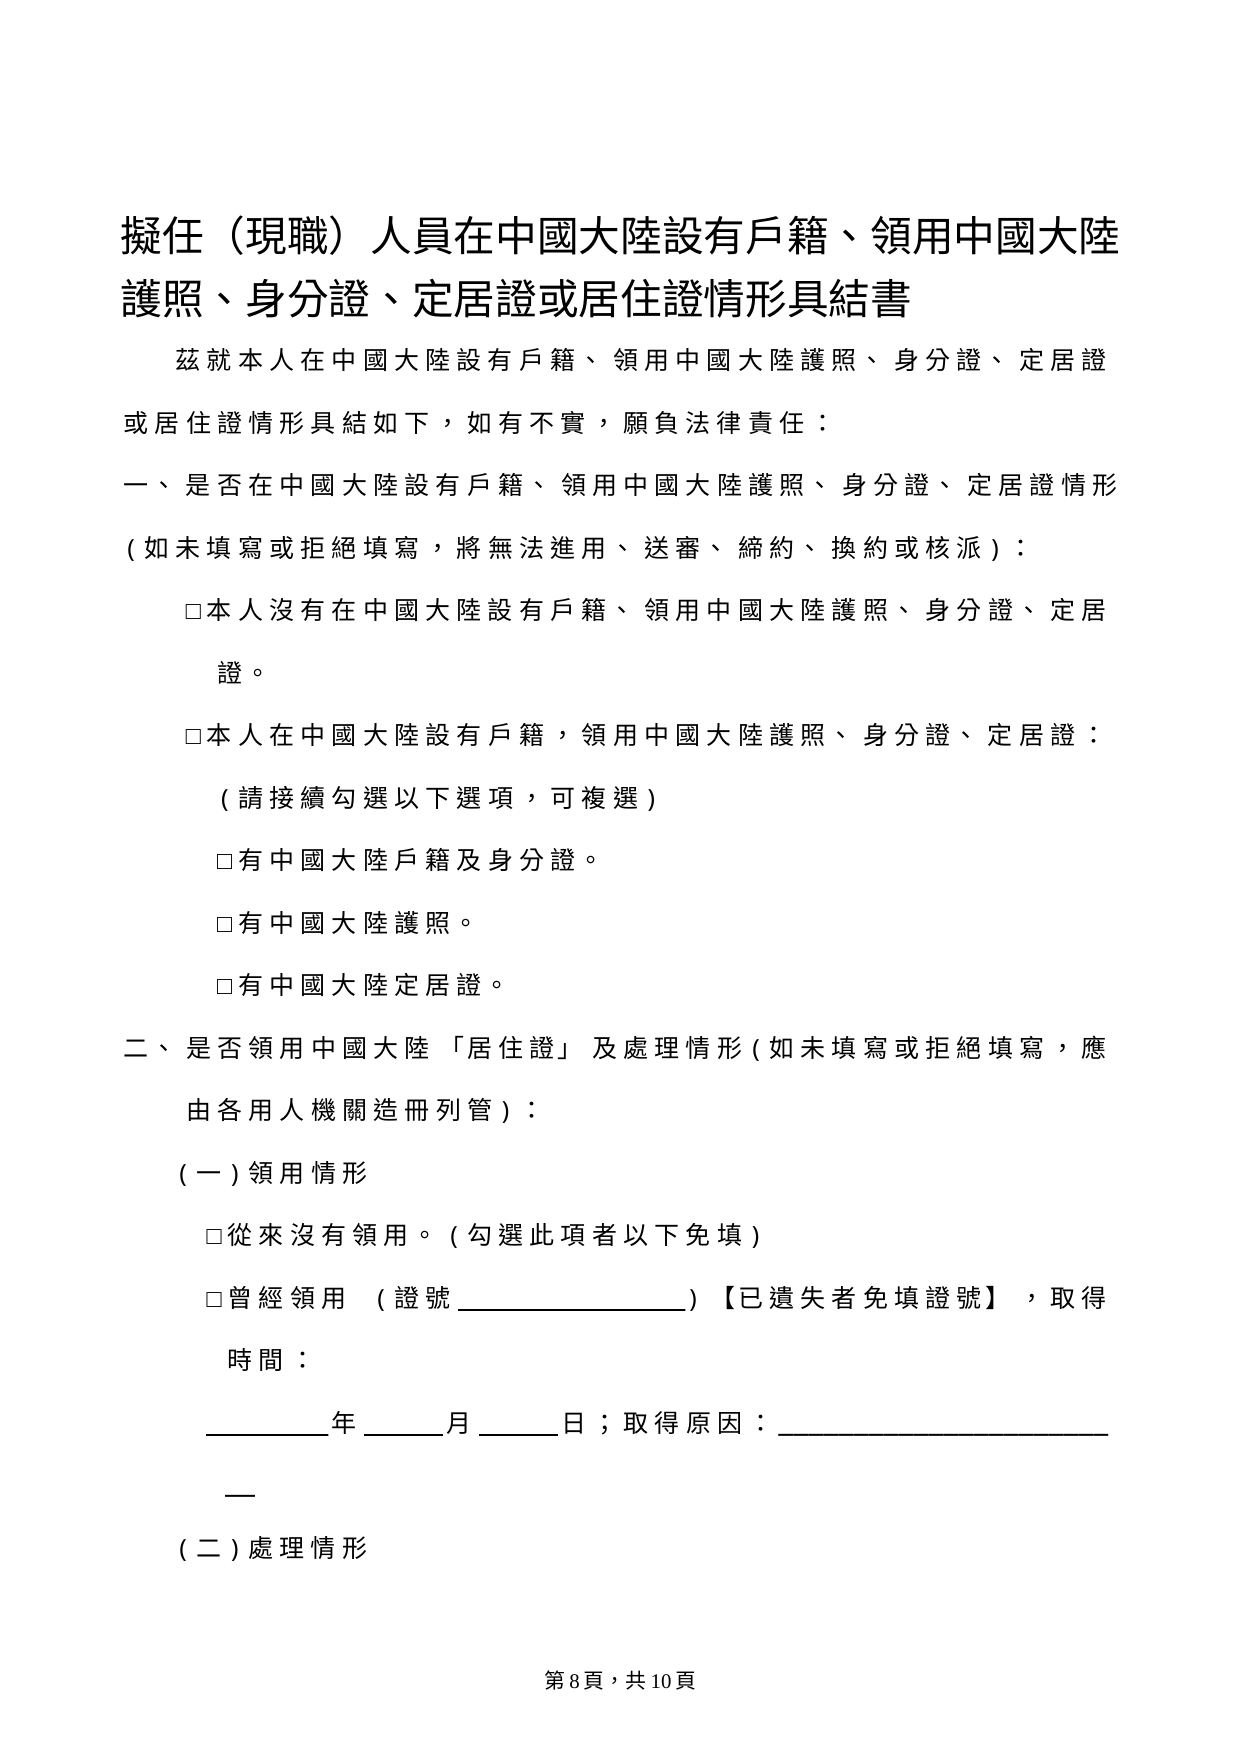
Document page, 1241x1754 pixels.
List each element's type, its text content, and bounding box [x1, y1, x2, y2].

text 茲就本人在中國大陸設有戶籍、領用中國大陸護照、身分證、定居證或居住證情形具結如下，如有不實，願負法律責任： [120, 317, 1120, 442]
text (二)處理情形 [170, 1504, 1120, 1567]
text □本人在中國大陸設有戶籍，領用中國大陸護照、身分證、定居證：(請接續勾選以下選項，可複選) [180, 692, 1120, 817]
text □有中國大陸定居證。 [207, 942, 1120, 1004]
text 擬任（現職）人員在中國大陸設有戶籍、領用中國大陸護照、身分證、定居證或居住證情形具結書 [120, 192, 1120, 317]
text □有中國大陸護照。 [207, 879, 1120, 942]
text (一)領用情形 [170, 1129, 1120, 1192]
text □有中國大陸戶籍及身分證。 [207, 817, 1120, 879]
text □曾經領用 (證號 )【已遺失者免填證號】，取得時間： [194, 1254, 1120, 1379]
text □本人沒有在中國大陸設有戶籍、領用中國大陸護照、身分證、定居證。 [180, 567, 1120, 692]
text 一、是否在中國大陸設有戶籍、領用中國大陸護照、身分證、定居證情形(如未填寫或拒絕填寫，將無法進用、送審、締約、換約或核派)： [70, 442, 1120, 567]
text □從來沒有領用。(勾選此項者以下免填) [194, 1192, 1120, 1254]
text 年 月 日；取得原因：________________________ [194, 1379, 1120, 1504]
text 二、是否領用中國大陸「居住證」及處理情形(如未填寫或拒絕填寫，應由各用人機關造冊列管)： [120, 1004, 1120, 1129]
